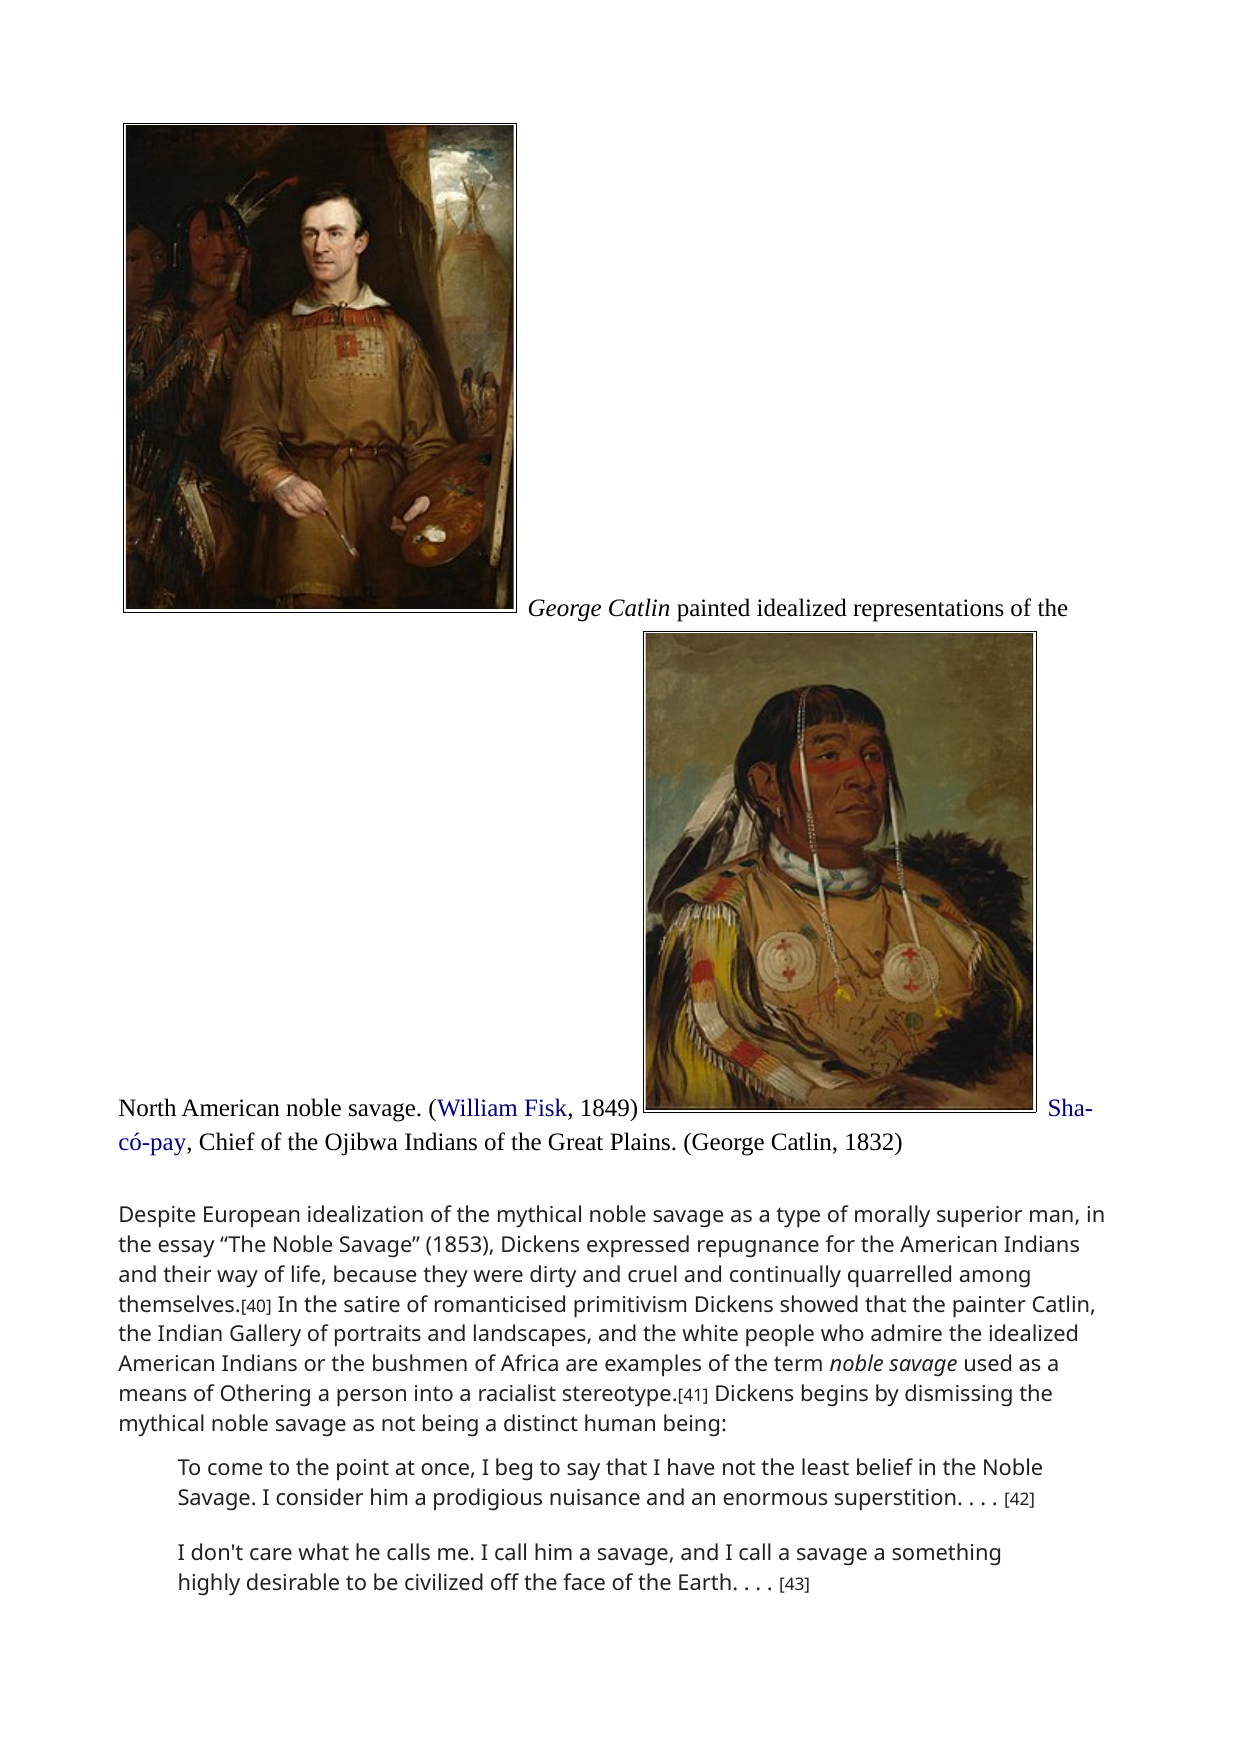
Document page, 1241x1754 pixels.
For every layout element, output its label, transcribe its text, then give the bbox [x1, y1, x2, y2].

picture [125, 125, 514, 609]
text To come to the point at once, I beg to say that I have not the least belief in the Noble Savage. I consider him a prodigious nuisance and an enormous superstition. . . . [42] [177, 1452, 1063, 1512]
text George Catlin painted idealized representations of the North American noble savage. (William Fisk, 1849) Sha-có-pay, Chief of the Ojibwa Indians of the Great Plains. (George Catlin, 1832) [118, 118, 1122, 1155]
text I don't care what he calls me. I call him a savage, and I call a savage a something highly desirable to be civilized off the face of the Earth. . . . [43] [177, 1537, 1063, 1596]
text Despite European idealization of the mythical noble savage as a type of morally superior man, in the essay “The Noble Savage” (1853), Dickens expressed repugnance for the American Indians and their way of life, because they were dirty and cruel and continually quarrelled among themselves.[40] In the satire of romanticised primitivism Dickens showed that the painter Catlin, the Indian Gallery of portraits and landscapes, and the white people who admire the idealized American Indians or the bushmen of Africa are examples of the term noble savage used as a means of Othering a person into a racialist stereotype.[41] Dickens begins by dismissing the mythical noble savage as not being a distinct human being: [118, 1199, 1122, 1437]
picture [645, 633, 1034, 1110]
